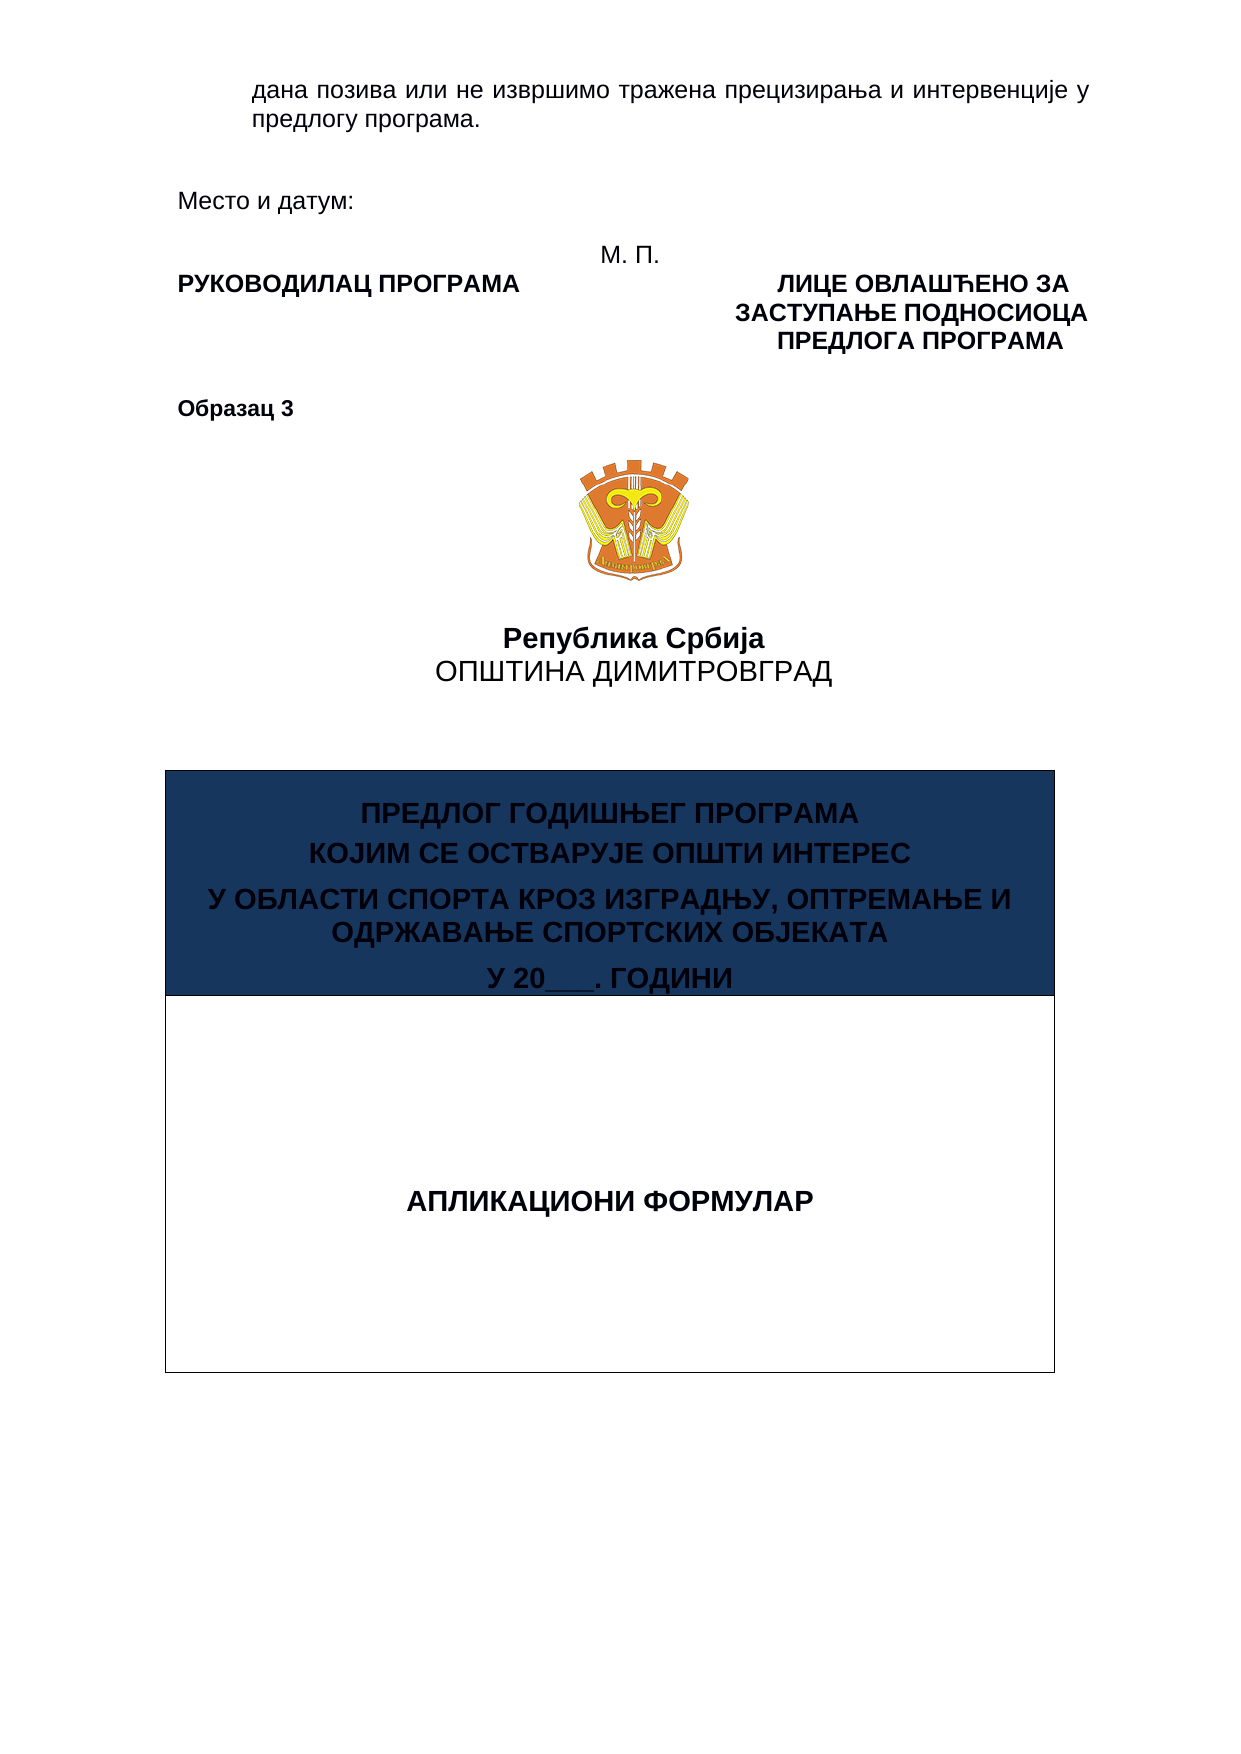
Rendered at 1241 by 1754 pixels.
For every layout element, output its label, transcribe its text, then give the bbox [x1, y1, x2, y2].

text Република Србија [177, 621, 1090, 654]
text Место и датум: [177, 186, 1090, 215]
text Образац 3 [177, 394, 1090, 421]
table_header ПРЕДЛОГ ГОДИШЊЕГ ПРОГРАМА КОЈИМ СЕ ОСТВАРУЈЕ ОПШТИ ИНТЕРЕС У ОБЛАСТИ СПОРТА КРОЗ ИЗГРАДЊУ, ОПТРЕМАЊЕ И ОДРЖАВАЊЕ СПОРТСКИХ ОБЈЕКАТА У 20___. ГОДИНИ [166, 771, 1054, 995]
text М. П. [177, 240, 1090, 269]
list дана позива или не извршимо тражена прецизирања и интервенције у предлогу програма. [214, 75, 1090, 132]
text ОПШТИНА ДИМИТРОВГРАД [177, 654, 1090, 688]
text ЗАСТУПАЊЕ ПОДНОСИОЦА ПРЕДЛОГА ПРОГРАМА [177, 297, 1090, 355]
table_cell АПЛИКАЦИОНИ ФОРМУЛАР [166, 996, 1054, 1372]
text РУКОВОДИЛАЦ ПРОГРАМА ЛИЦЕ ОВЛАШЋЕНО ЗА [177, 269, 1090, 297]
